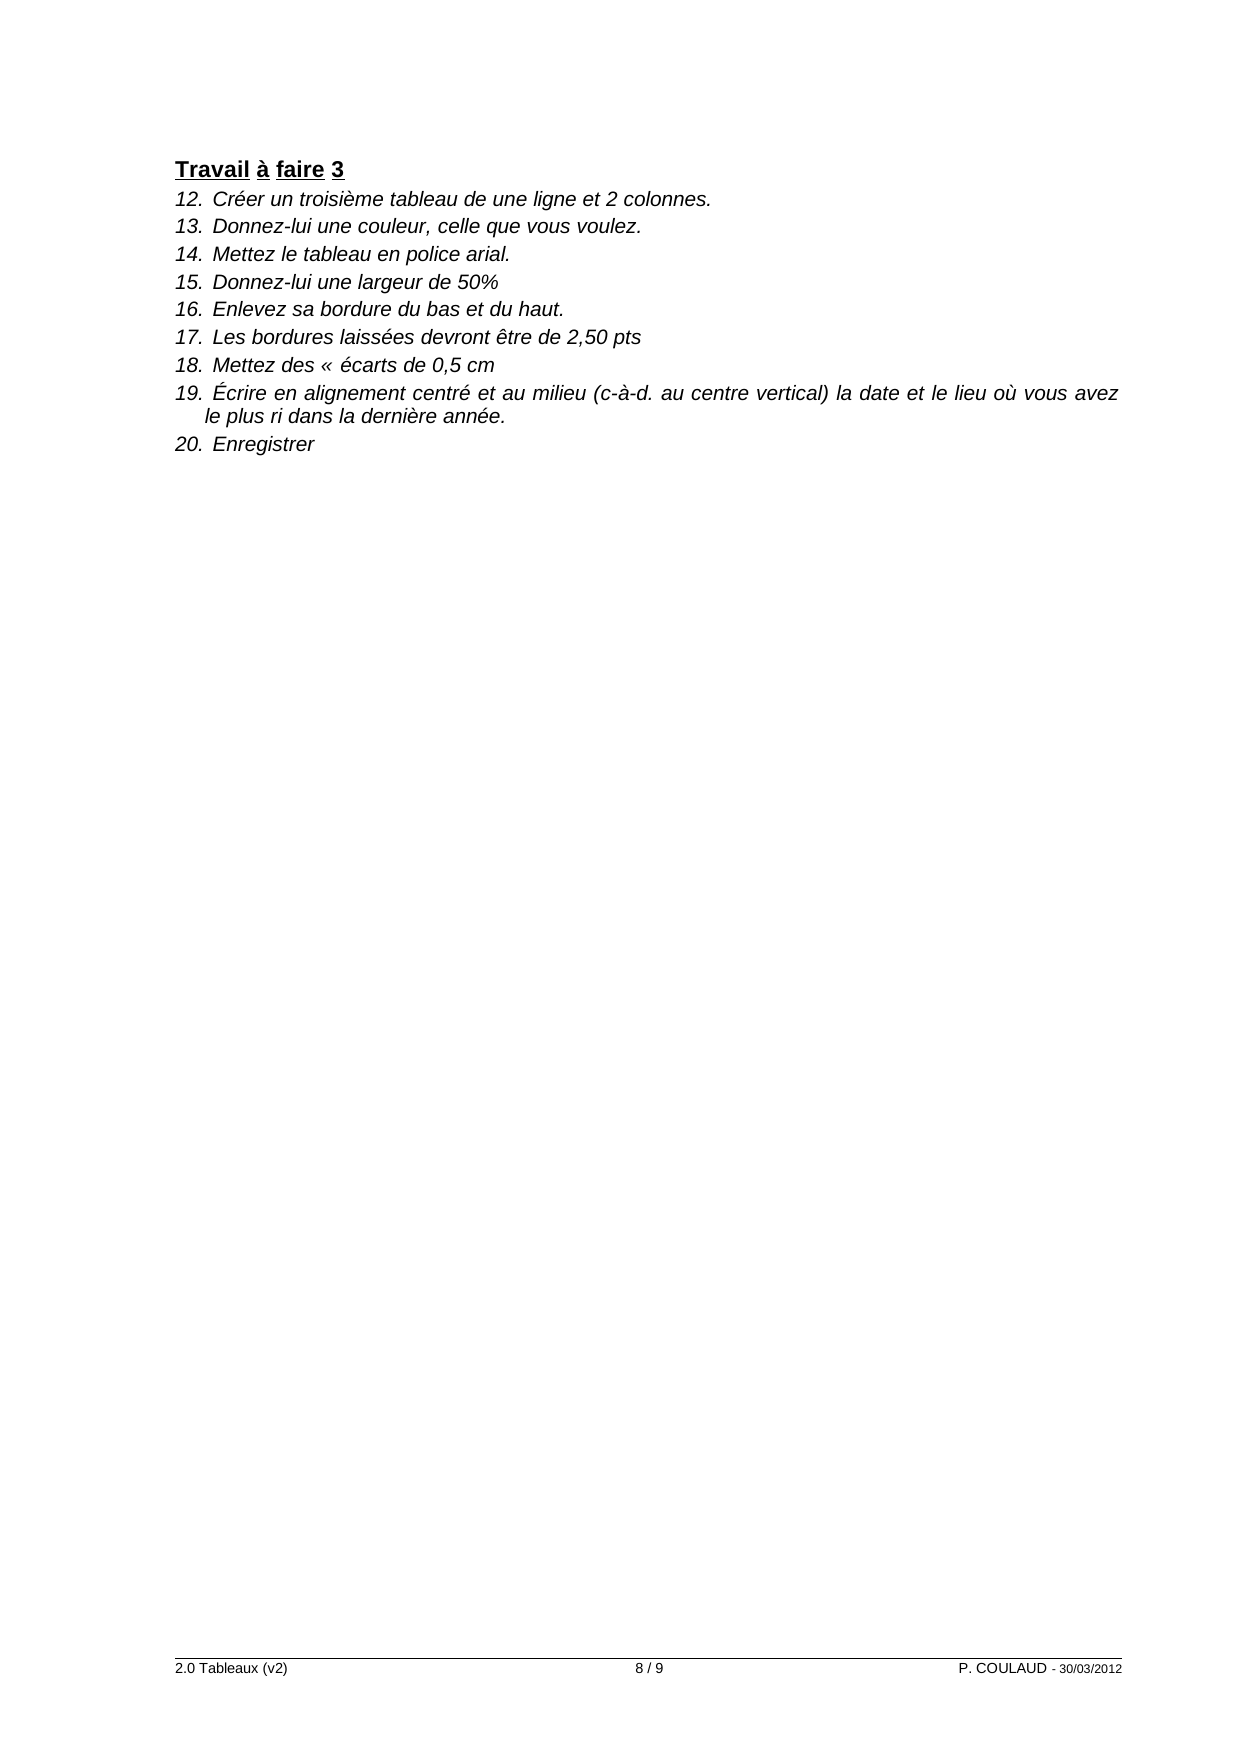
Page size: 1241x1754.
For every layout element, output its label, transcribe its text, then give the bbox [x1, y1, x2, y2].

list Écrire en alignement centré et au milieu (c-à-d. au centre vertical) la date et le lieu où vous avez le plus ri dans la dernière année. [175, 381, 1122, 428]
subtitle Travail à faire 3 [175, 157, 1122, 183]
list Donnez-lui une couleur, celle que vous voulez. [175, 215, 1122, 238]
list Créer un troisième tableau de une ligne et 2 colonnes. [175, 187, 1122, 211]
list Enlevez sa bordure du bas et du haut. [175, 298, 1122, 321]
list Les bordures laissées devront être de 2,50 pts [175, 326, 1122, 349]
list Mettez des « écarts de 0,5 cm [175, 353, 1122, 377]
list Enregistrer [175, 432, 1122, 456]
list Mettez le tableau en police arial. [175, 242, 1122, 266]
list Donnez-lui une largeur de 50% [175, 270, 1122, 294]
